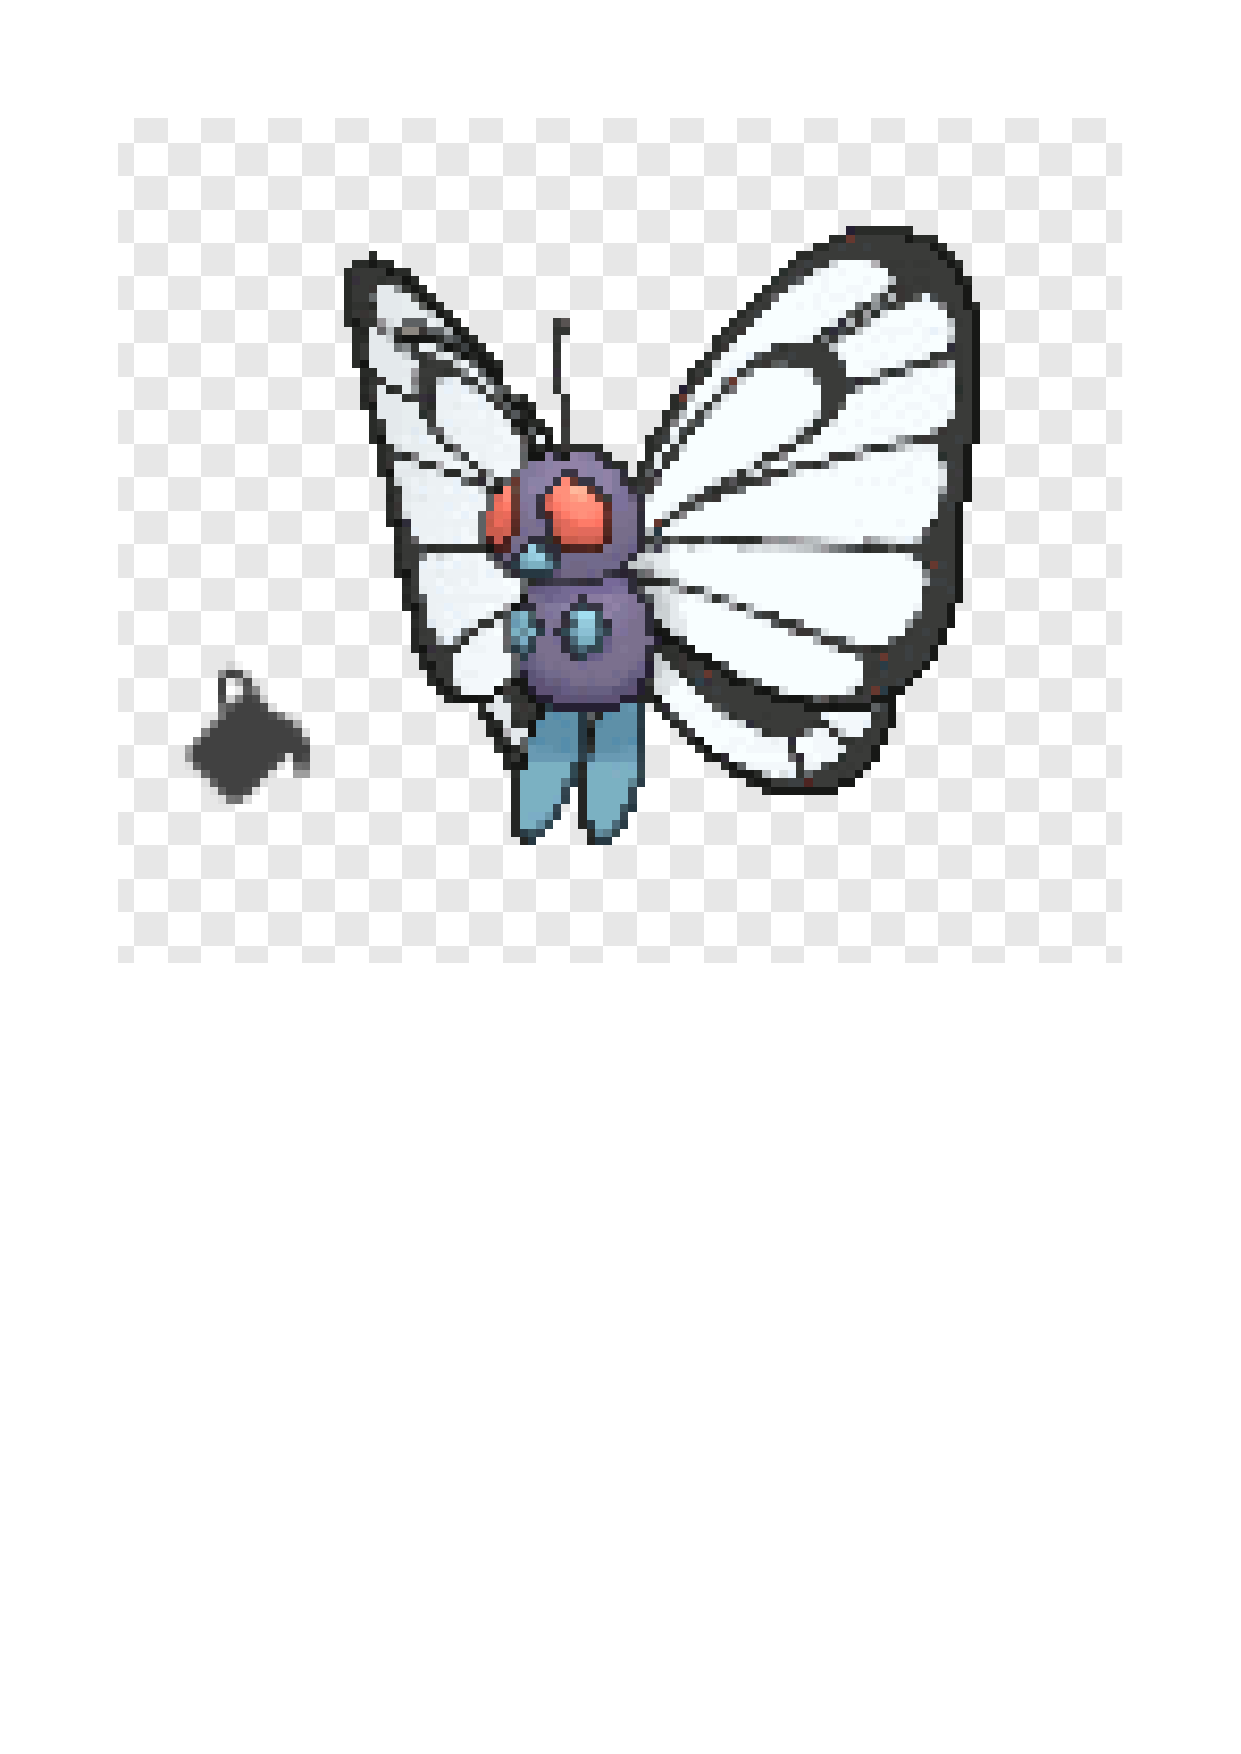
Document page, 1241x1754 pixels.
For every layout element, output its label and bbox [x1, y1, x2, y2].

picture [118, 118, 1123, 963]
